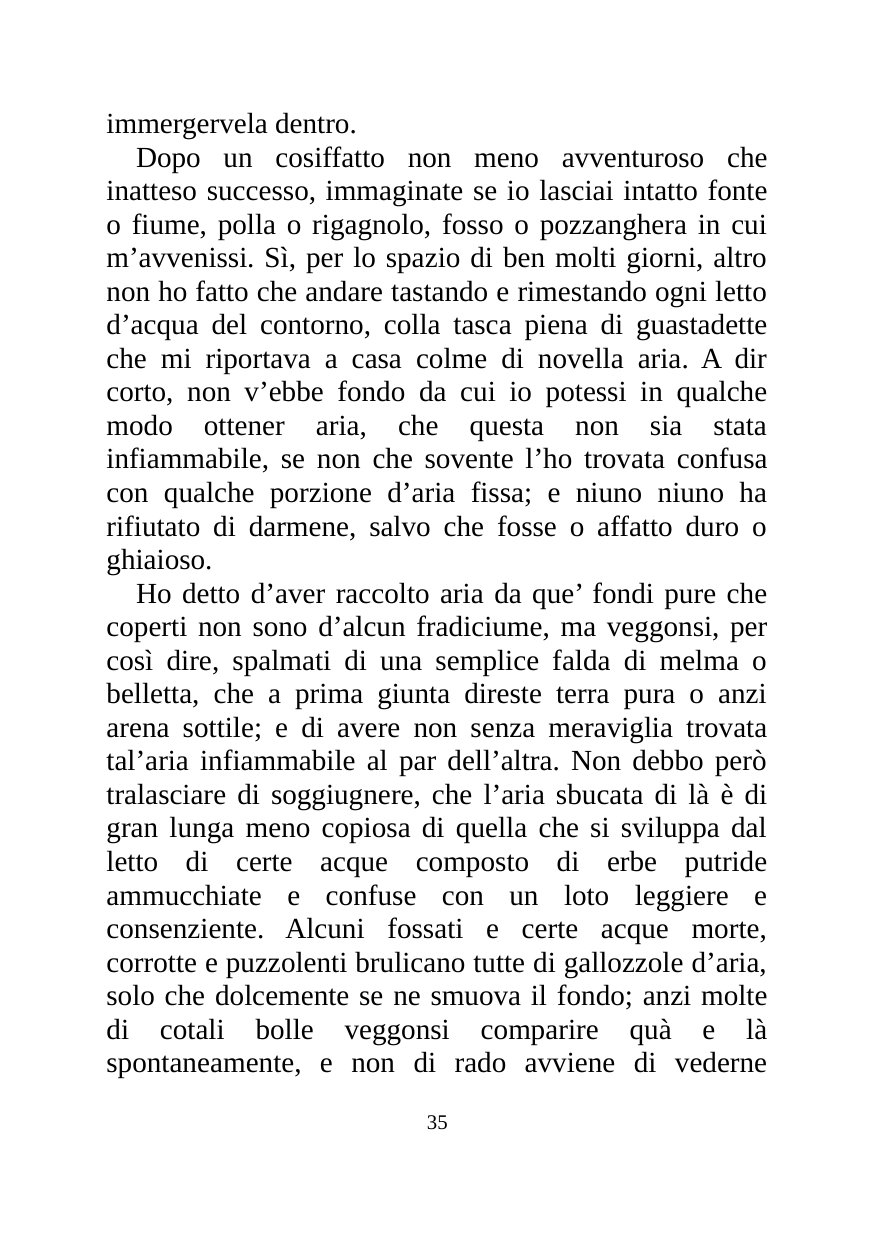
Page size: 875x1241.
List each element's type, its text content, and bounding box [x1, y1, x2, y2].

text Dopo un cosiffatto non meno avventuroso che inatteso successo, immaginate se io lasciai intatto fonte o fiume, polla o rigagnolo, fosso o pozzanghera in cui m’avvenissi. Sì, per lo spazio di ben molti giorni, altro non ho fatto che andare tastando e rimestando ogni letto d’acqua del contorno, colla tasca piena di guastadette che mi riportava a casa colme di novella aria. A dir corto, non v’ebbe fondo da cui io potessi in qualche modo ottener aria, che questa non sia stata infiammabile, se non che sovente l’ho trovata confusa con qualche porzione d’aria fissa; e niuno niuno ha rifiutato di darmene, salvo che fosse o affatto duro o ghiaioso. [106, 140, 768, 576]
text Ho detto d’aver raccolto aria da que’ fondi pure che coperti non sono d’alcun fradiciume, ma veggonsi, per così dire, spalmati di una semplice falda di melma o belletta, che a prima giunta direste terra pura o anzi arena sottile; e di avere non senza meraviglia trovata tal’aria infiammabile al par dell’altra. Non debbo però tralasciare di soggiugnere, che l’aria sbucata di là è di gran lunga meno copiosa di quella che si sviluppa dal letto di certe acque composto di erbe putride ammucchiate e confuse con un loto leggiere e consenziente. Alcuni fossati e certe acque morte, corrotte e puzzolenti brulicano tutte di gallozzole d’aria, solo che dolcemente se ne smuova il fondo; anzi molte di cotali bolle veggonsi comparire quà e là spontaneamente, e non di rado avviene di vederne [106, 576, 768, 1079]
text immergervela dentro. [106, 106, 768, 140]
